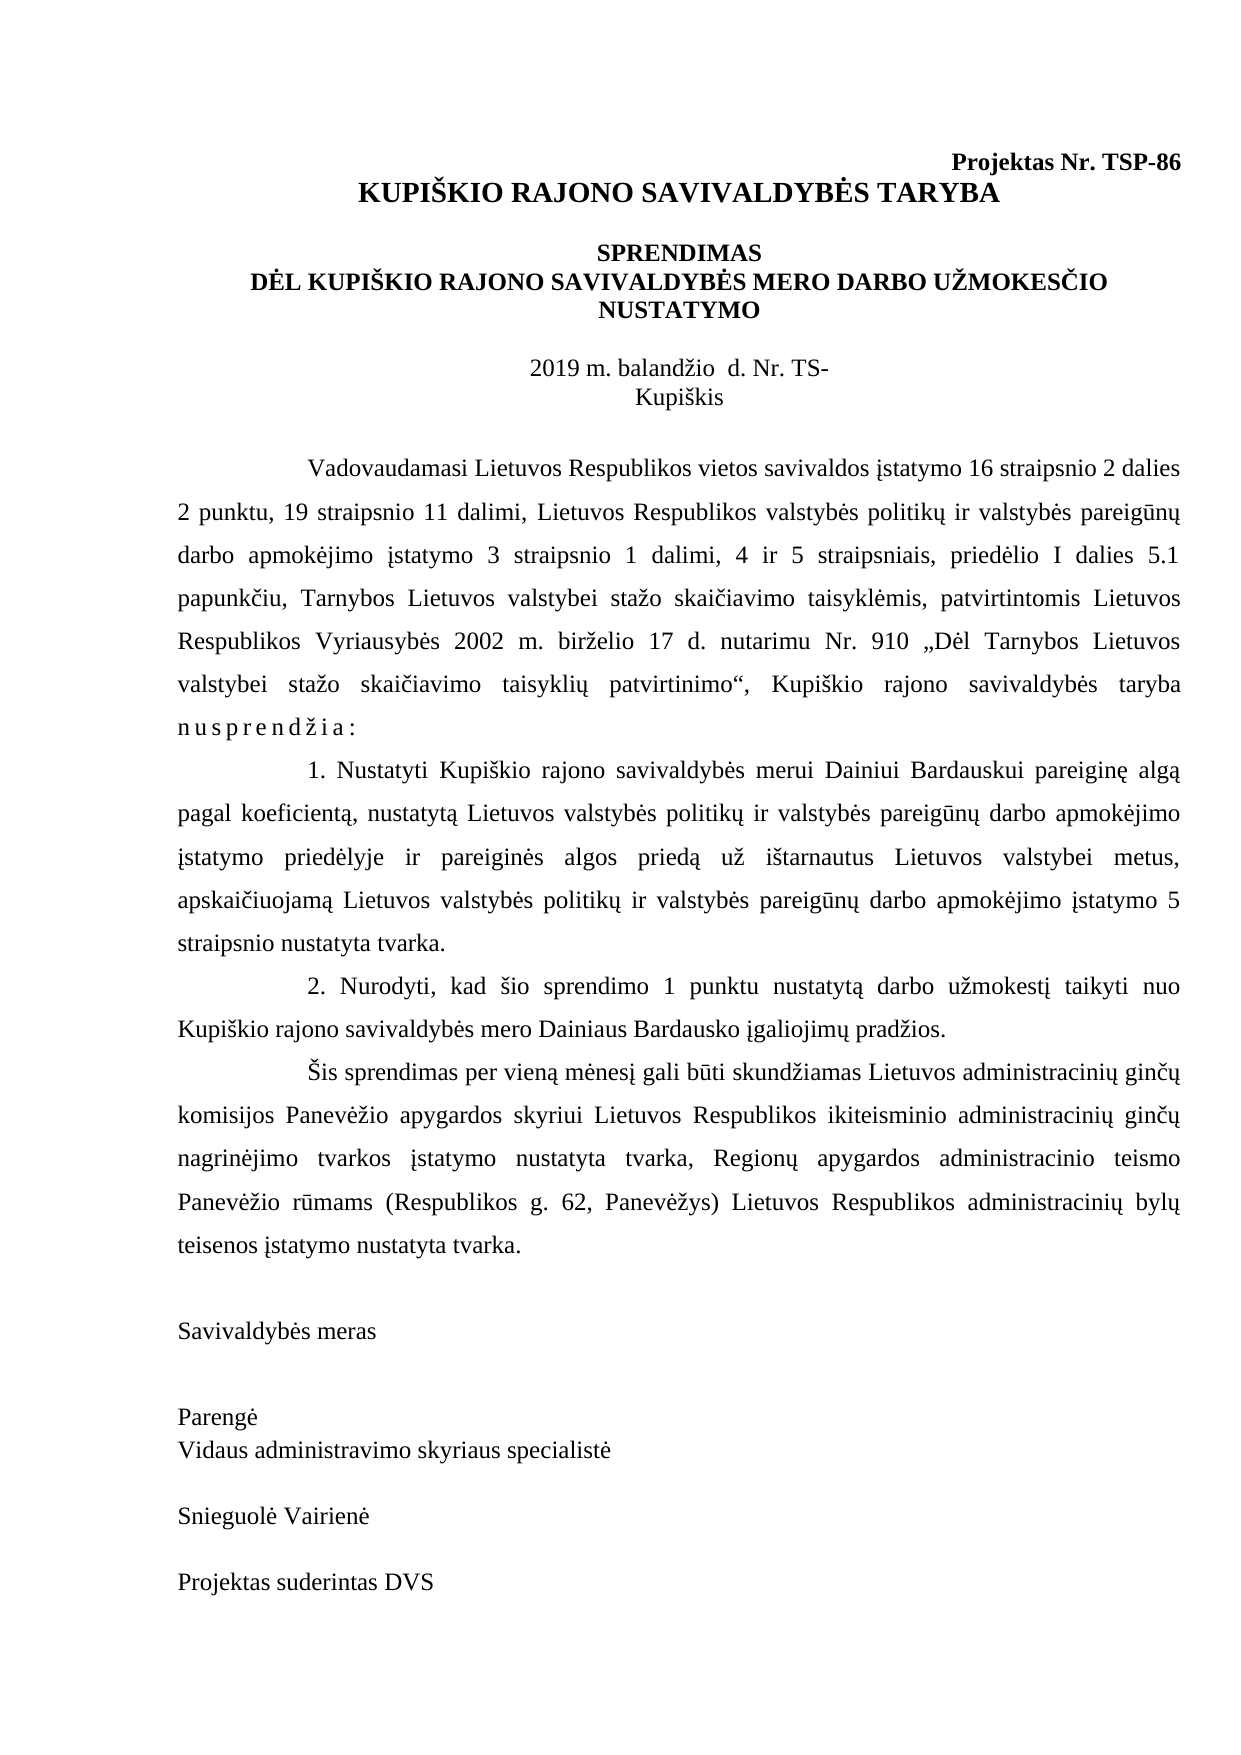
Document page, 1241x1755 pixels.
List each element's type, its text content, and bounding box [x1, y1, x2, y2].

text Savivaldybės meras [177, 1316, 1181, 1345]
text 2019 m. balandžio d. Nr. TS- [177, 353, 1181, 382]
text Kupiškis [177, 382, 1181, 410]
text Dėl KUPIŠKIO RAJONO SAVIVALDYBĖS MERO DARBO UŽMOKESČIO NUSTATYMO [177, 267, 1181, 324]
text Vidaus administravimo skyriaus specialistė [177, 1435, 1181, 1464]
text Projektas suderintas DVS [177, 1567, 1181, 1596]
text Projektas Nr. TSP-86 [177, 147, 1181, 176]
text 1. Nustatyti Kupiškio rajono savivaldybės merui Dainiui Bardauskui pareiginę algą pagal koeficientą, nustatytą Lietuvos valstybės politikų ir valstybės pareigūnų darbo apmokėjimo įstatymo priedėlyje ir pareiginės algos priedą už ištarnautus Lietuvos valstybei metus, apskaičiuojamą Lietuvos valstybės politikų ir valstybės pareigūnų darbo apmokėjimo įstatymo 5 straipsnio nustatyta tvarka. [177, 755, 1181, 957]
text KUPIŠKIO RAJONO SAVIVALDYBĖS TARYBA [177, 176, 1181, 209]
text Vadovaudamasi Lietuvos Respublikos vietos savivaldos įstatymo 16 straipsnio 2 dalies 2 punktu, 19 straipsnio 11 dalimi, Lietuvos Respublikos valstybės politikų ir valstybės pareigūnų darbo apmokėjimo įstatymo 3 straipsnio 1 dalimi, 4 ir 5 straipsniais, priedėlio I dalies 5.1 papunkčiu, Tarnybos Lietuvos valstybei stažo skaičiavimo taisyklėmis, patvirtintomis Lietuvos Respublikos Vyriausybės 2002 m. birželio 17 d. nutarimu Nr. 910 „Dėl Tarnybos Lietuvos valstybei stažo skaičiavimo taisyklių patvirtinimo“, Kupiškio rajono savivaldybės taryba nusprendžia: [177, 453, 1181, 741]
text Sprendimas [177, 238, 1181, 267]
text 2. Nurodyti, kad šio sprendimo 1 punktu nustatytą darbo užmokestį taikyti nuo Kupiškio rajono savivaldybės mero Dainiaus Bardausko įgaliojimų pradžios. [177, 971, 1181, 1043]
text Parengė [177, 1402, 1181, 1431]
text Šis sprendimas per vieną mėnesį gali būti skundžiamas Lietuvos administracinių ginčų komisijos Panevėžio apygardos skyriui Lietuvos Respublikos ikiteisminio administracinių ginčų nagrinėjimo tvarkos įstatymo nustatyta tvarka, Regionų apygardos administracinio teismo Panevėžio rūmams (Respublikos g. 62, Panevėžys) Lietuvos Respublikos administracinių bylų teisenos įstatymo nustatyta tvarka. [177, 1057, 1181, 1258]
text Snieguolė Vairienė [177, 1501, 1181, 1530]
